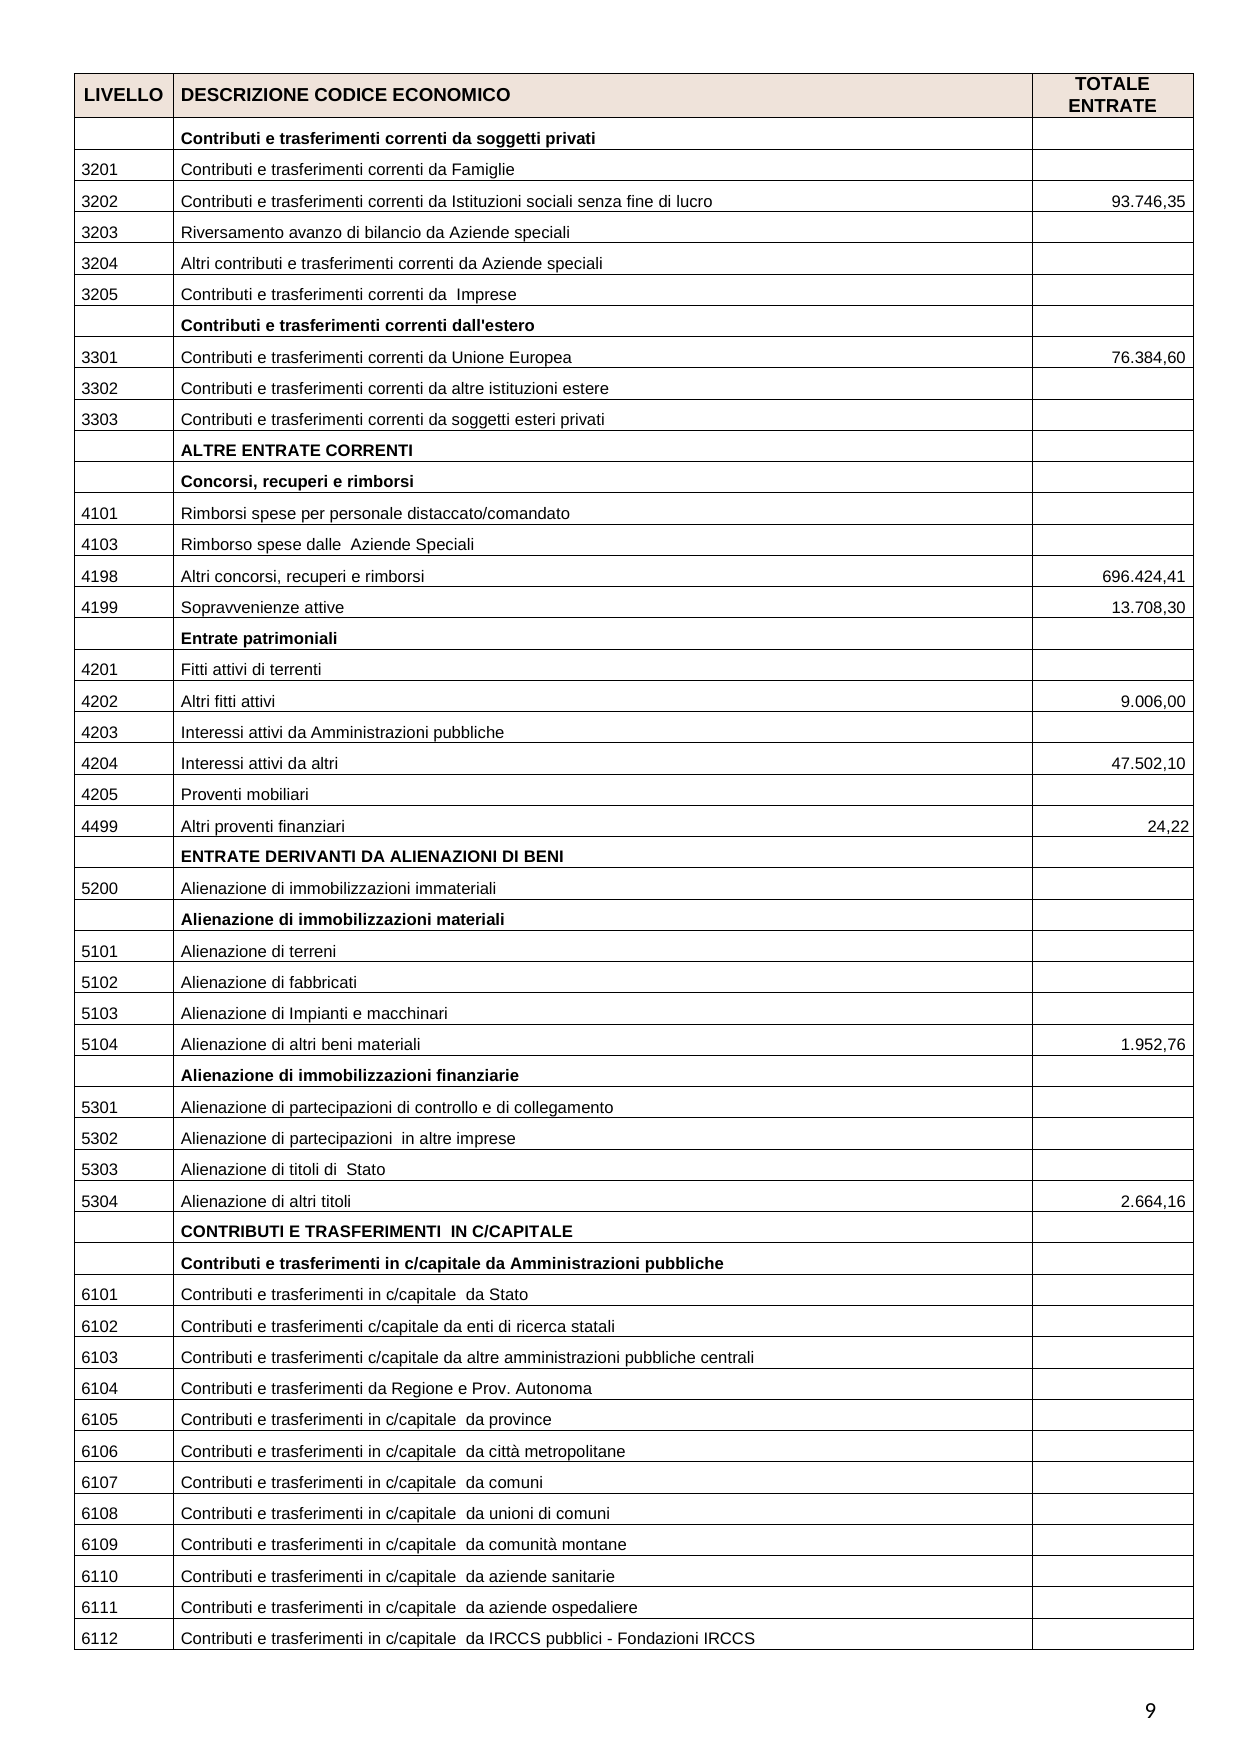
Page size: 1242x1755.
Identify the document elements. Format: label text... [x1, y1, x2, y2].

table_cell Contributi e trasferimenti in c/capitale da Amministrazioni pubbliche [174, 1243, 1032, 1273]
table_header LIVELLO [75, 74, 173, 117]
table_cell 6105 [75, 1400, 173, 1430]
table_cell Alienazione di altri beni materiali [174, 1025, 1032, 1055]
table_cell [1033, 368, 1193, 398]
table_cell [1033, 1369, 1193, 1399]
table_cell [1033, 1056, 1193, 1086]
table_cell 6101 [75, 1275, 173, 1305]
table_cell 4103 [75, 525, 173, 555]
table_cell 3203 [75, 212, 173, 242]
table_cell 5102 [75, 962, 173, 992]
table_cell [1033, 618, 1193, 648]
table_cell Alienazione di partecipazioni in altre imprese [174, 1118, 1032, 1148]
table_header TOTALE ENTRATE [1033, 74, 1193, 117]
table_cell 5301 [75, 1087, 173, 1117]
table_cell Contributi e trasferimenti da Regione e Prov. Autonoma [174, 1369, 1032, 1399]
table_cell [1033, 1118, 1193, 1148]
table_cell [1033, 493, 1193, 523]
table_cell [75, 118, 173, 148]
table_cell [1033, 1087, 1193, 1117]
table_cell [75, 618, 173, 648]
table_cell [1033, 900, 1193, 930]
table_cell 3301 [75, 337, 173, 367]
table_cell [1033, 1275, 1193, 1305]
table_cell 2.664,16 [1033, 1181, 1193, 1211]
table_cell 6111 [75, 1587, 173, 1617]
table_cell Alienazione di fabbricati [174, 962, 1032, 992]
table_cell 5302 [75, 1118, 173, 1148]
table_cell Rimborsi spese per personale distaccato/comandato [174, 493, 1032, 523]
table_cell Rimborso spese dalle Aziende Speciali [174, 525, 1032, 555]
table_cell Contributi e trasferimenti in c/capitale da unioni di comuni [174, 1494, 1032, 1524]
table_cell Alienazione di altri titoli [174, 1181, 1032, 1211]
table_cell [1033, 150, 1193, 180]
table_cell Contributi e trasferimenti correnti da soggetti privati [174, 118, 1032, 148]
table_cell [1033, 931, 1193, 961]
table_cell [1033, 275, 1193, 305]
table_cell 6106 [75, 1431, 173, 1461]
table_cell 4202 [75, 681, 173, 711]
table_cell [1033, 1431, 1193, 1461]
table_cell Concorsi, recuperi e rimborsi [174, 462, 1032, 492]
table_cell 4205 [75, 775, 173, 805]
table_cell 6110 [75, 1556, 173, 1586]
table_cell [75, 306, 173, 336]
table_cell 3204 [75, 243, 173, 273]
table_cell 4499 [75, 806, 173, 836]
table_cell 4199 [75, 587, 173, 617]
table_cell 5304 [75, 1181, 173, 1211]
table_cell ALTRE ENTRATE CORRENTI [174, 431, 1032, 461]
table_cell Alienazione di immobilizzazioni materiali [174, 900, 1032, 930]
table_cell Proventi mobiliari [174, 775, 1032, 805]
table_cell Contributi e trasferimenti in c/capitale da aziende sanitarie [174, 1556, 1032, 1586]
table_cell 3202 [75, 181, 173, 211]
table_cell Contributi e trasferimenti in c/capitale da comunità montane [174, 1525, 1032, 1555]
table_cell 6109 [75, 1525, 173, 1555]
table_cell ENTRATE DERIVANTI DA ALIENAZIONI DI BENI [174, 837, 1032, 867]
table_cell [75, 462, 173, 492]
table_cell 24,22 [1033, 806, 1193, 836]
table_cell Entrate patrimoniali [174, 618, 1032, 648]
table_cell Alienazione di terreni [174, 931, 1032, 961]
table_cell Contributi e trasferimenti in c/capitale da città metropolitane [174, 1431, 1032, 1461]
table_cell [1033, 1212, 1193, 1242]
table_cell [75, 1212, 173, 1242]
table_cell 76.384,60 [1033, 337, 1193, 367]
table_cell 3205 [75, 275, 173, 305]
table_cell Contributi e trasferimenti in c/capitale da IRCCS pubblici - Fondazioni IRCCS [174, 1619, 1032, 1649]
table_cell [1033, 400, 1193, 430]
table_cell Contributi e trasferimenti c/capitale da altre amministrazioni pubbliche centrali [174, 1337, 1032, 1367]
table_cell 5303 [75, 1150, 173, 1180]
table_cell Riversamento avanzo di bilancio da Aziende speciali [174, 212, 1032, 242]
table_header DESCRIZIONE CODICE ECONOMICO [174, 74, 1032, 117]
table_cell Contributi e trasferimenti correnti da soggetti esteri privati [174, 400, 1032, 430]
table_cell Sopravvenienze attive [174, 587, 1032, 617]
table_cell 6107 [75, 1462, 173, 1492]
table_cell [1033, 1400, 1193, 1430]
table_cell [75, 1243, 173, 1273]
table_cell [1033, 1587, 1193, 1617]
table_cell 4203 [75, 712, 173, 742]
table_cell [75, 837, 173, 867]
table_cell 6108 [75, 1494, 173, 1524]
table_cell [1033, 837, 1193, 867]
table_cell 3302 [75, 368, 173, 398]
table_cell 5101 [75, 931, 173, 961]
table_cell [1033, 775, 1193, 805]
table_cell [1033, 1337, 1193, 1367]
table_cell Contributi e trasferimenti in c/capitale da province [174, 1400, 1032, 1430]
table_cell Altri fitti attivi [174, 681, 1032, 711]
table_cell [1033, 993, 1193, 1023]
table_cell [1033, 306, 1193, 336]
table_cell [1033, 712, 1193, 742]
table_cell 6112 [75, 1619, 173, 1649]
table_cell [1033, 1556, 1193, 1586]
table_cell CONTRIBUTI E TRASFERIMENTI IN C/CAPITALE [174, 1212, 1032, 1242]
table_cell Contributi e trasferimenti in c/capitale da aziende ospedaliere [174, 1587, 1032, 1617]
table_cell Altri concorsi, recuperi e rimborsi [174, 556, 1032, 586]
table_cell [1033, 650, 1193, 680]
table_cell Altri proventi finanziari [174, 806, 1032, 836]
table_cell [1033, 868, 1193, 898]
table_cell Contributi e trasferimenti correnti da Istituzioni sociali senza fine di lucro [174, 181, 1032, 211]
table_cell [1033, 1150, 1193, 1180]
table_cell 3201 [75, 150, 173, 180]
table_cell [75, 900, 173, 930]
table_cell Alienazione di Impianti e macchinari [174, 993, 1032, 1023]
table_cell 696.424,41 [1033, 556, 1193, 586]
table_cell 6104 [75, 1369, 173, 1399]
table_cell Contributi e trasferimenti in c/capitale da comuni [174, 1462, 1032, 1492]
table_cell 9.006,00 [1033, 681, 1193, 711]
table_cell 47.502,10 [1033, 743, 1193, 773]
table_cell Interessi attivi da altri [174, 743, 1032, 773]
table_cell Contributi e trasferimenti correnti da Unione Europea [174, 337, 1032, 367]
table_cell Contributi e trasferimenti correnti da Famiglie [174, 150, 1032, 180]
table_cell 5103 [75, 993, 173, 1023]
table_cell [75, 431, 173, 461]
table_cell [1033, 243, 1193, 273]
table_cell Altri contributi e trasferimenti correnti da Aziende speciali [174, 243, 1032, 273]
table_cell Alienazione di partecipazioni di controllo e di collegamento [174, 1087, 1032, 1117]
table_cell [1033, 525, 1193, 555]
table_cell [1033, 1243, 1193, 1273]
table_cell 6103 [75, 1337, 173, 1367]
table_cell [1033, 212, 1193, 242]
table_cell Alienazione di titoli di Stato [174, 1150, 1032, 1180]
table_cell 4201 [75, 650, 173, 680]
table_cell 93.746,35 [1033, 181, 1193, 211]
table_cell 4198 [75, 556, 173, 586]
table_cell [1033, 1306, 1193, 1336]
table_cell 6102 [75, 1306, 173, 1336]
table_cell Interessi attivi da Amministrazioni pubbliche [174, 712, 1032, 742]
table_cell [1033, 431, 1193, 461]
table_cell 4204 [75, 743, 173, 773]
table_cell 1.952,76 [1033, 1025, 1193, 1055]
table_cell [1033, 1462, 1193, 1492]
table_cell 5104 [75, 1025, 173, 1055]
table_cell Fitti attivi di terrenti [174, 650, 1032, 680]
table_cell Alienazione di immobilizzazioni finanziarie [174, 1056, 1032, 1086]
table_cell 3303 [75, 400, 173, 430]
table_cell Alienazione di immobilizzazioni immateriali [174, 868, 1032, 898]
table_cell 4101 [75, 493, 173, 523]
table_cell [1033, 462, 1193, 492]
table_cell Contributi e trasferimenti correnti da altre istituzioni estere [174, 368, 1032, 398]
table_cell [1033, 1525, 1193, 1555]
table_cell [1033, 118, 1193, 148]
table_cell [1033, 1619, 1193, 1649]
table_cell [75, 1056, 173, 1086]
table_cell 5200 [75, 868, 173, 898]
table_cell 13.708,30 [1033, 587, 1193, 617]
table_cell [1033, 1494, 1193, 1524]
table_cell [1033, 962, 1193, 992]
table_cell Contributi e trasferimenti c/capitale da enti di ricerca statali [174, 1306, 1032, 1336]
table_cell Contributi e trasferimenti correnti da Imprese [174, 275, 1032, 305]
table_cell Contributi e trasferimenti correnti dall'estero [174, 306, 1032, 336]
table_cell Contributi e trasferimenti in c/capitale da Stato [174, 1275, 1032, 1305]
